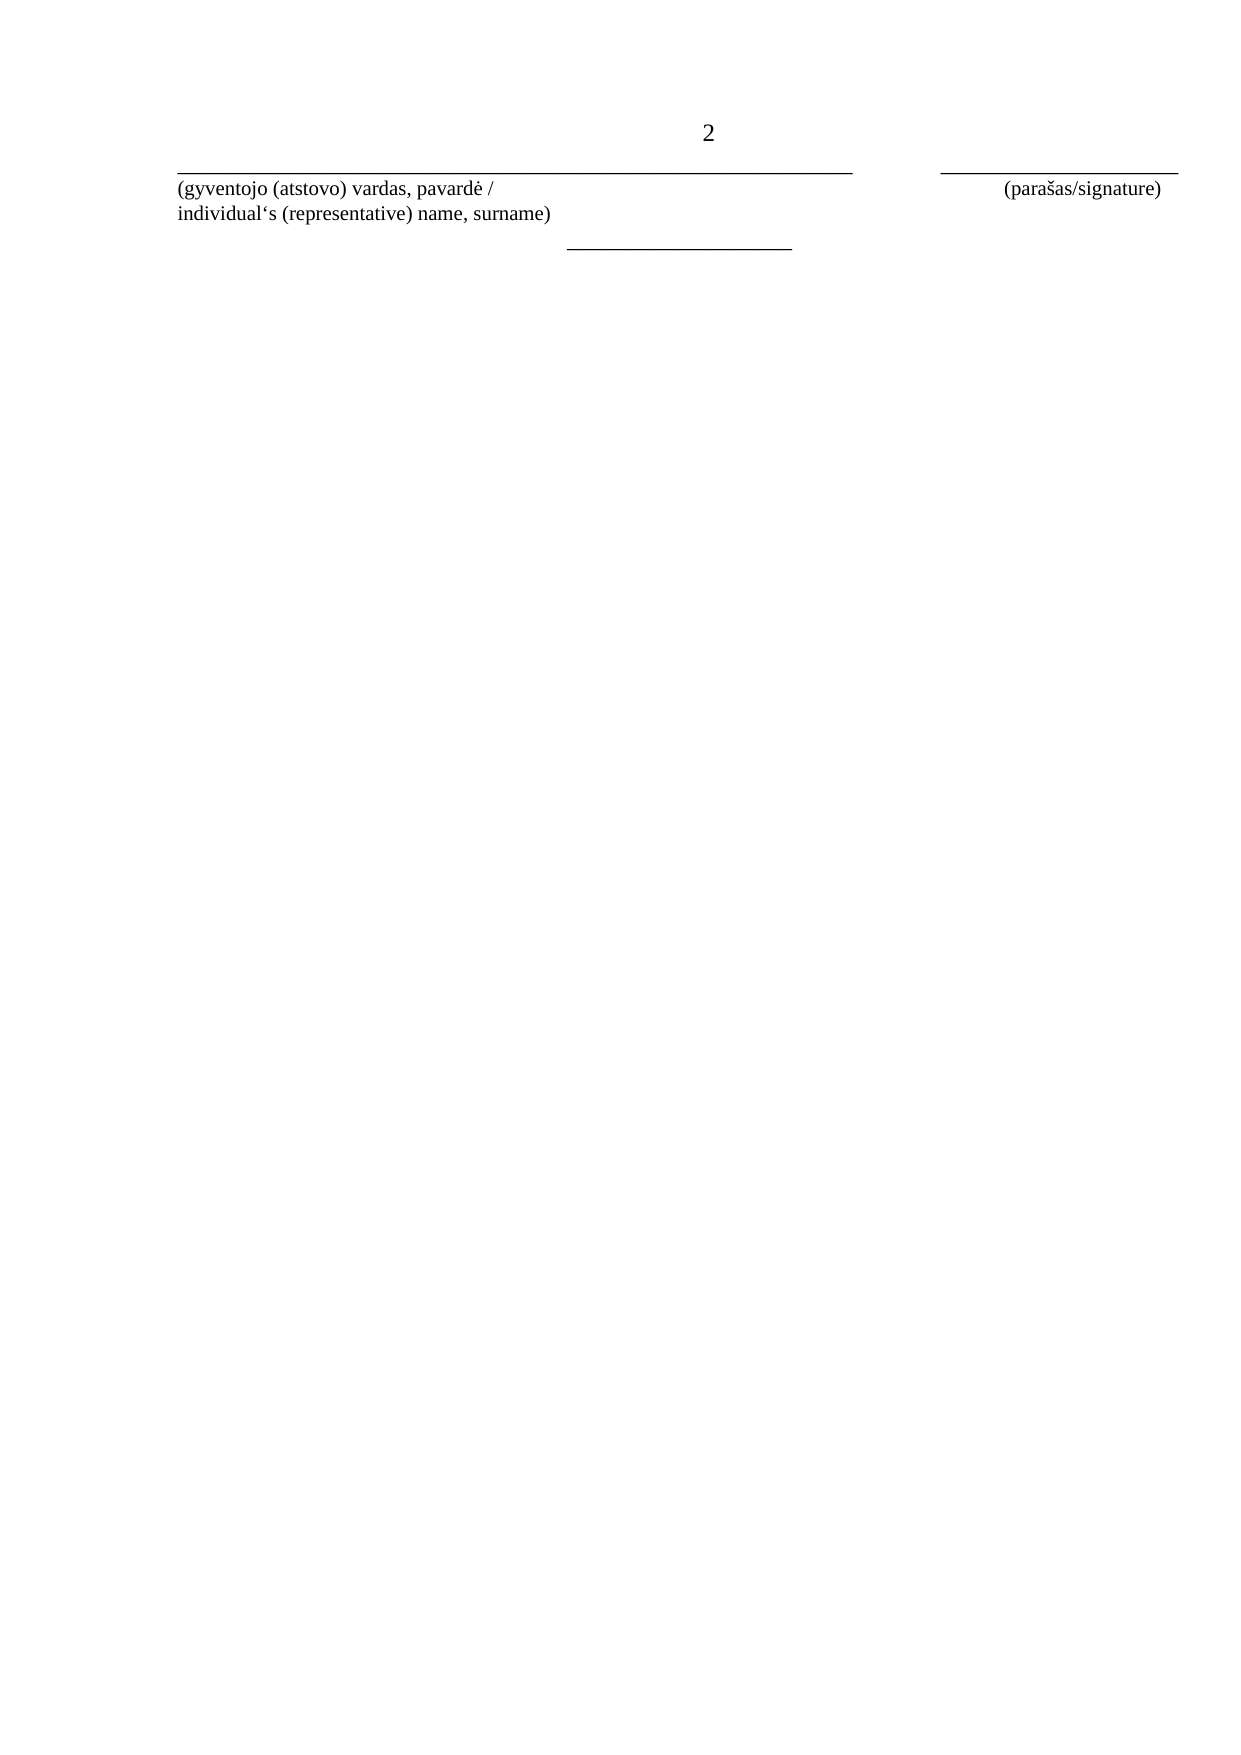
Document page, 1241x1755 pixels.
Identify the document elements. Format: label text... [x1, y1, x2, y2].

text ______________________________________________________ ___________________ [177, 148, 1181, 176]
text individual‘s (representative) name, surname) [177, 200, 1167, 224]
text __________________ [177, 224, 1181, 253]
text (gyventojo (atstovo) vardas, pavardė / (parašas/signature) [177, 176, 1181, 200]
